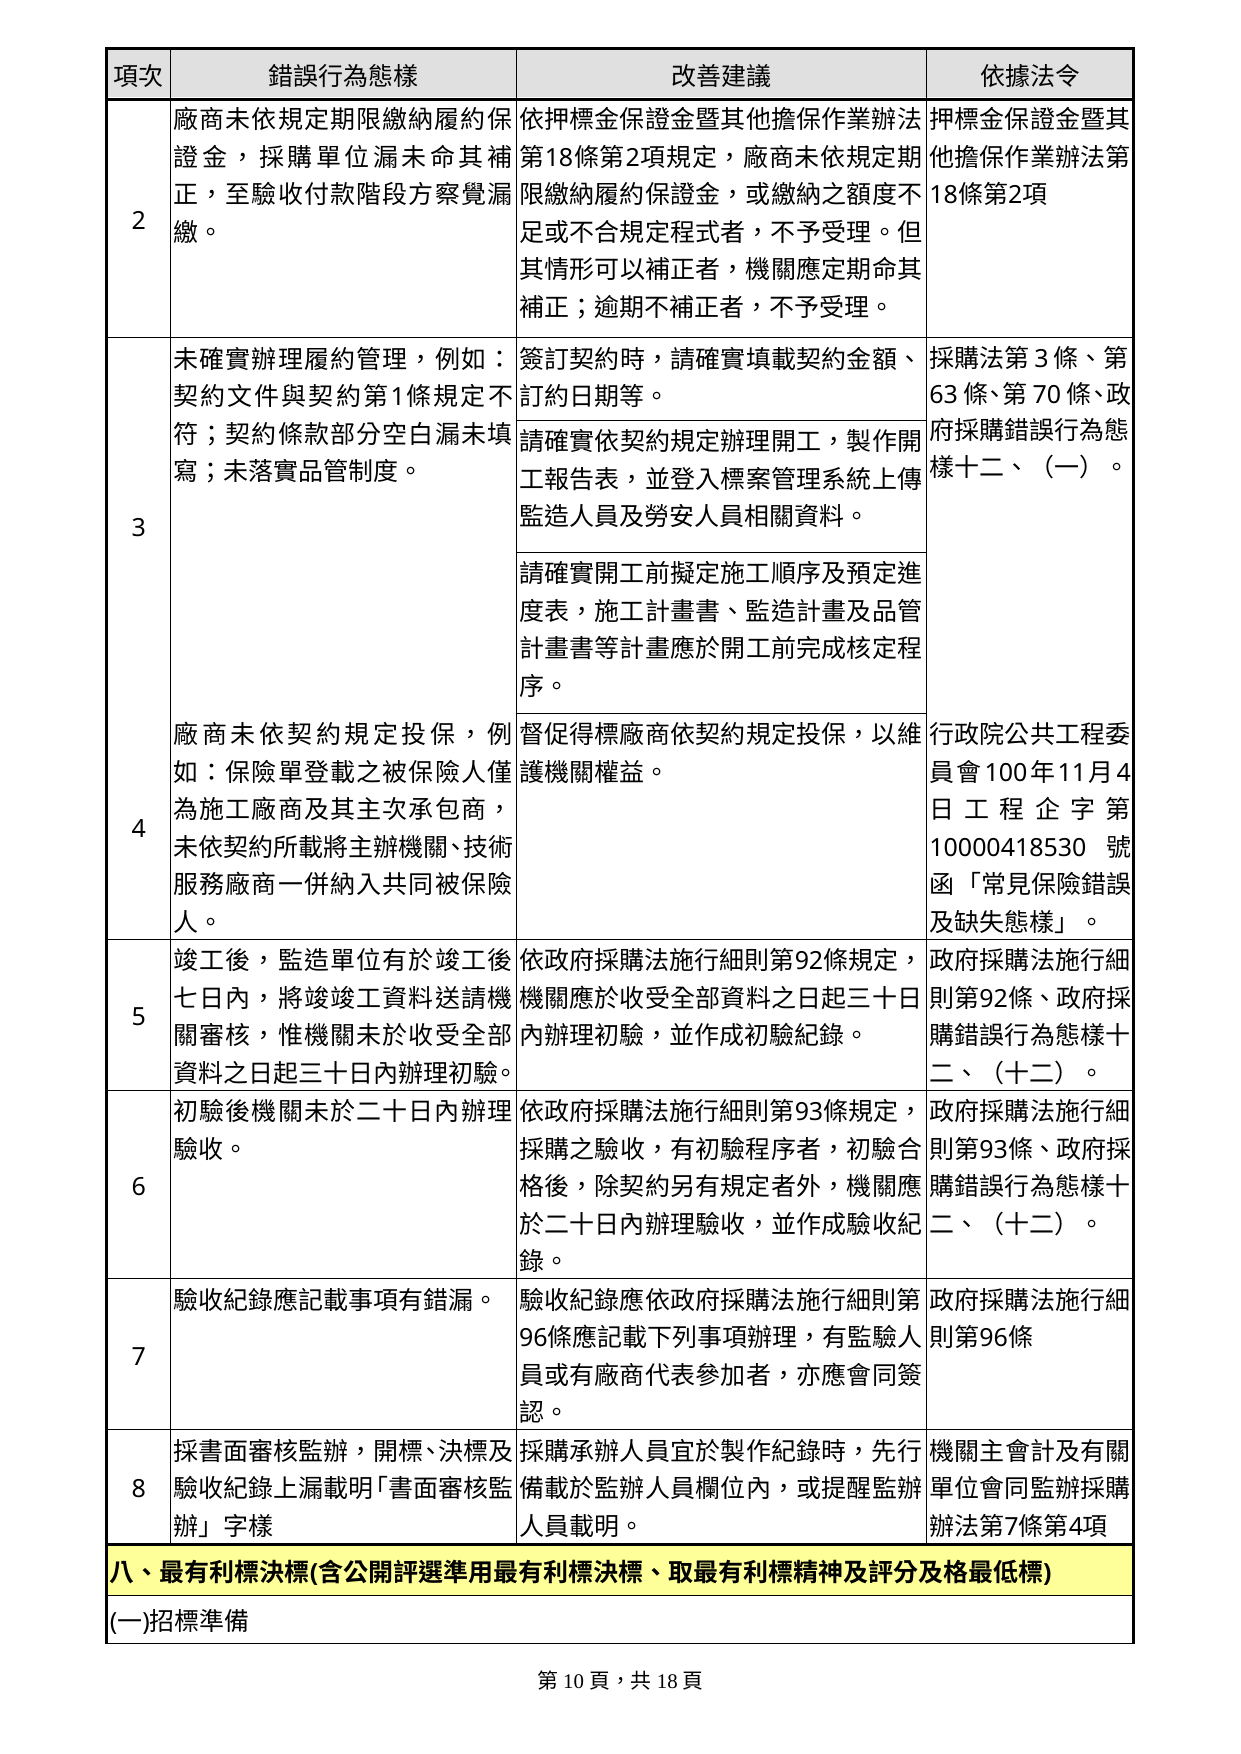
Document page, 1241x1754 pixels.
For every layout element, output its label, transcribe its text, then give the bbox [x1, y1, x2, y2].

table_cell 6 [108, 1091, 170, 1278]
table_cell 竣工後，監造單位有於竣工後七日內，將竣竣工資料送請機關審核，惟機關未於收受全部資料之日起三十日內辦理初驗。 [171, 940, 516, 1089]
table_cell 簽訂契約時，請確實填載契約金額、訂約日期等。 [517, 338, 926, 419]
table_cell 政府採購法施行細則第93條、政府採購錯誤行為態樣十二、（十二）。 [927, 1091, 1132, 1278]
table_cell 2 [108, 101, 170, 337]
table_cell 政府採購法施行細則第92條、政府採購錯誤行為態樣十二、（十二）。 [927, 940, 1132, 1089]
table_cell 請確實依契約規定辦理開工，製作開工報告表，並登入標案管理系統上傳監造人員及勞安人員相關資料。 [517, 421, 926, 552]
table_cell 請確實開工前擬定施工順序及預定進度表，施工計畫書、監造計畫及品管計畫書等計畫應於開工前完成核定程序。 [517, 553, 926, 712]
table_cell 政府採購法施行細則第96條 [927, 1279, 1132, 1429]
table_cell 採購法第3條、第63條、第70條、政府採購錯誤行為態樣十二、（一）。 [927, 338, 1132, 712]
table_cell 機關主會計及有關單位會同監辦採購辦法第7條第4項 [927, 1430, 1132, 1543]
table_cell 廠商未依規定期限繳納履約保證金，採購單位漏未命其補正，至驗收付款階段方察覺漏繳。 [171, 101, 516, 337]
table_cell 押標金保證金暨其他擔保作業辦法第18條第2項 [927, 101, 1132, 337]
table_cell 初驗後機關未於二十日內辦理驗收。 [171, 1091, 516, 1278]
table_cell 驗收紀錄應記載事項有錯漏。 [171, 1279, 516, 1429]
table_header 錯誤行為態樣 [171, 50, 516, 97]
table_cell 依押標金保證金暨其他擔保作業辦法第18條第2項規定，廠商未依規定期限繳納履約保證金，或繳納之額度不足或不合規定程式者，不予受理。但其情形可以補正者，機關應定期命其補正；逾期不補正者，不予受理。 [517, 101, 926, 337]
table_header 項次 [108, 50, 170, 97]
table_cell 依政府採購法施行細則第92條規定，機關應於收受全部資料之日起三十日內辦理初驗，並作成初驗紀錄。 [517, 940, 926, 1089]
table_cell 5 [108, 940, 170, 1089]
table_cell 採書面審核監辦，開標、決標及驗收紀錄上漏載明「書面審核監辦」字樣 [171, 1430, 516, 1543]
table_cell 行政院公共工程委員會100年11月4日工程企字第10000418530號函 「常見保險錯誤及缺失態樣」。 [927, 713, 1132, 938]
table_header 改善建議 [517, 50, 926, 97]
table_cell 八、最有利標決標(含公開評選準用最有利標決標、取最有利標精神及評分及格最低標) [108, 1546, 1132, 1595]
table_cell (一)招標準備 [108, 1596, 1132, 1642]
table_cell 依政府採購法施行細則第93條規定，採購之驗收，有初驗程序者，初驗合格後，除契約另有規定者外，機關應於二十日內辦理驗收，並作成驗收紀錄。 [517, 1091, 926, 1278]
table_cell 驗收紀錄應依政府採購法施行細則第96條應記載下列事項辦理，有監驗人員或有廠商代表參加者，亦應會同簽認。 [517, 1279, 926, 1429]
table_cell 8 [108, 1430, 170, 1543]
table_header 依據法令 [927, 50, 1132, 97]
table_cell 採購承辦人員宜於製作紀錄時，先行備載於監辦人員欄位內，或提醒監辦人員載明。 [517, 1430, 926, 1543]
table_cell 廠商未依契約規定投保，例如：保險單登載之被保險人僅為施工廠商及其主次承包商，未依契約所載將主辦機關、技術服務廠商一併納入共同被保險人。 [171, 713, 516, 938]
table_cell 督促得標廠商依契約規定投保，以維護機關權益。 [517, 714, 926, 938]
table_cell 7 [108, 1279, 170, 1429]
table_cell 3 [108, 338, 170, 712]
table_cell 未確實辦理履約管理，例如：契約文件與契約第1條規定不符；契約條款部分空白漏未填寫；未落實品管制度。 [171, 338, 516, 712]
table_cell 4 [108, 713, 170, 938]
